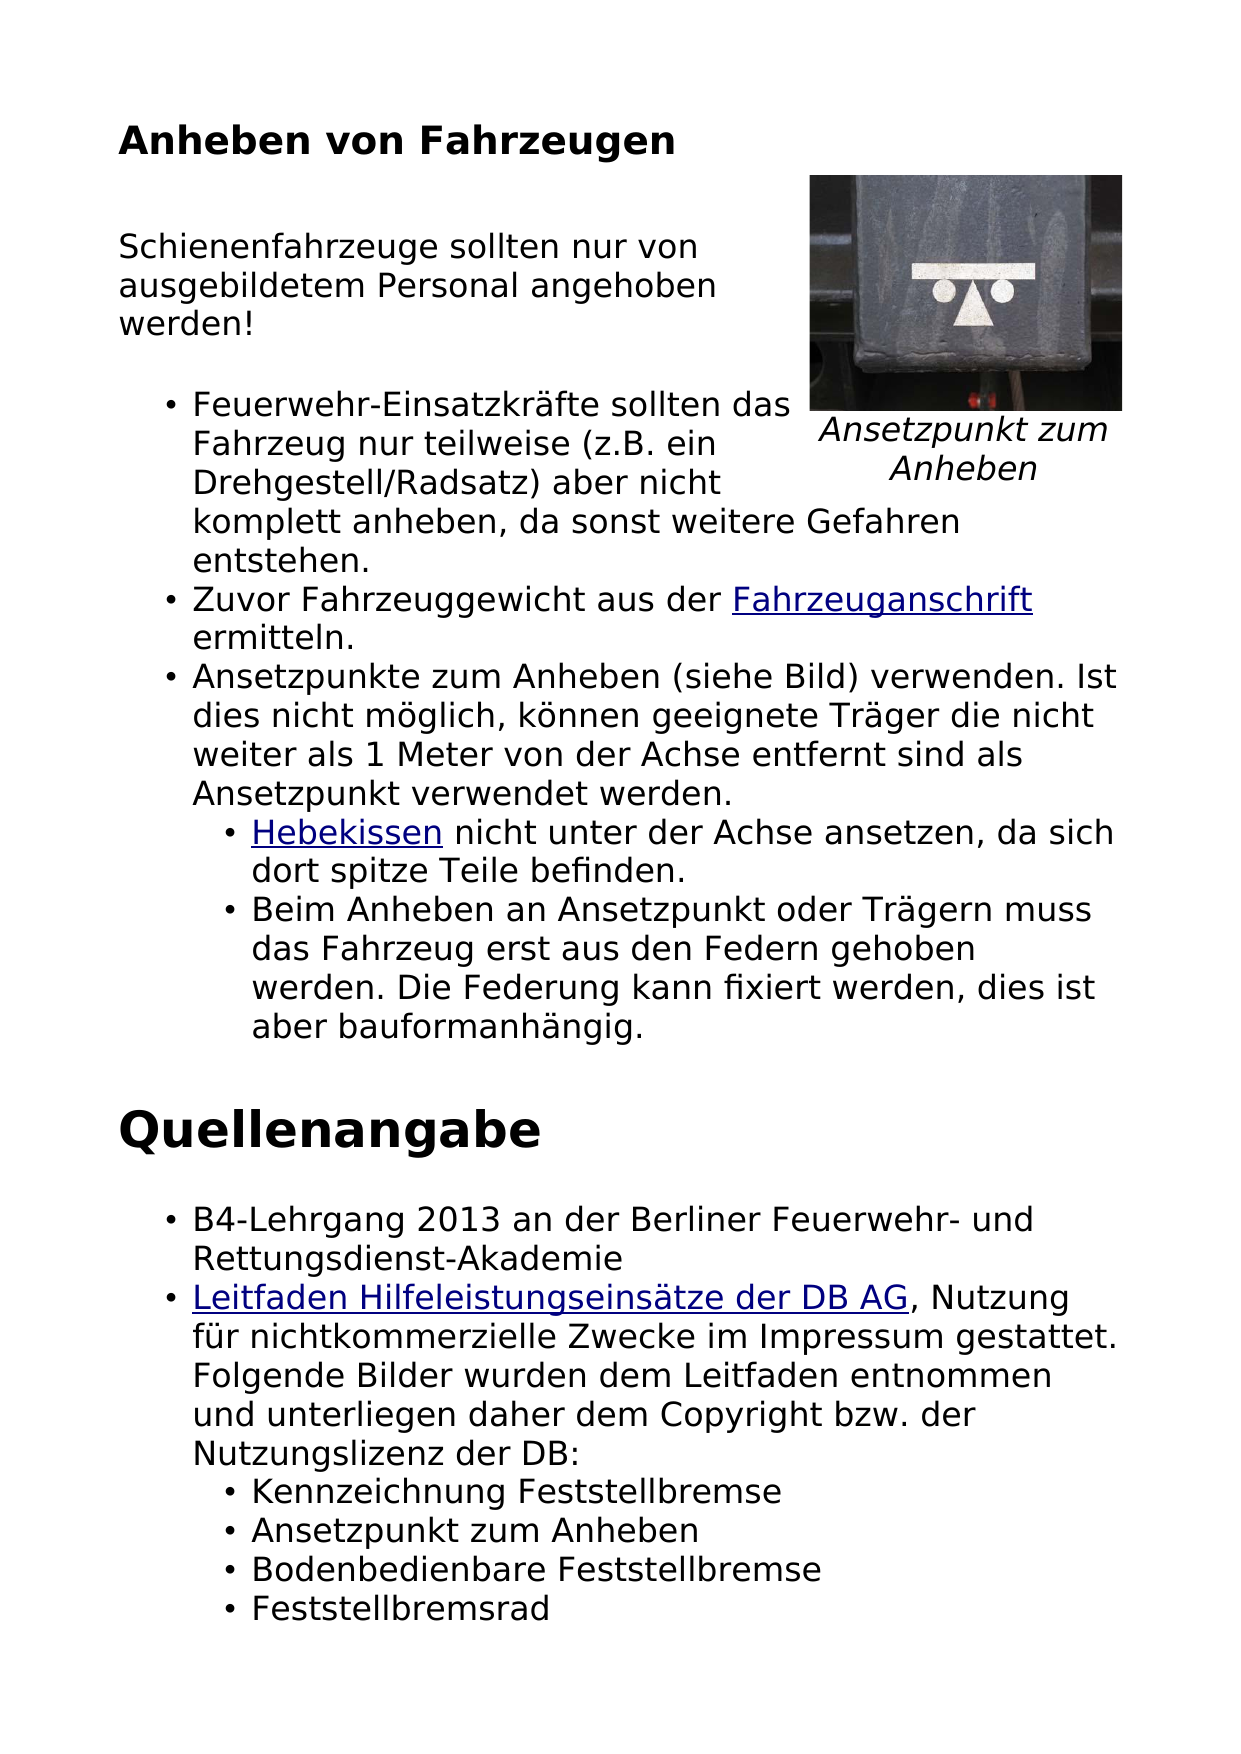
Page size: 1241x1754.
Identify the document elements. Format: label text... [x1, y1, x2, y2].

list Ansetzpunkt zum Anheben [236, 1512, 1122, 1551]
list Bodenbedienbare Feststellbremse [236, 1551, 1122, 1589]
list Feuerwehr-Einsatzkräfte sollten das Fahrzeug nur teilweise (z.B. ein Drehgestell/Radsatz) aber nicht komplett anheben, da sonst weitere Gefahren entstehen. [177, 386, 1122, 580]
text Schienenfahrzeuge sollten nur von ausgebildetem Personal angehoben werden! [118, 227, 809, 344]
list B4-Lehrgang 2013 an der Berliner Feuerwehr- und Rettungsdienst-Akademie [177, 1201, 1122, 1279]
text Ansetzpunkt zum Anheben [809, 411, 1122, 488]
list Feststellbremsrad [236, 1589, 1122, 1628]
subtitle Anheben von Fahrzeugen [118, 118, 1122, 163]
list Kennzeichnung Feststellbremse [236, 1473, 1122, 1512]
picture [809, 175, 1123, 411]
list Beim Anheben an Ansetzpunkt oder Trägern muss das Fahrzeug erst aus den Federn gehoben werden. Die Federung kann fixiert werden, dies ist aber bauformanhängig. [236, 891, 1122, 1046]
list Zuvor Fahrzeuggewicht aus der Fahrzeuganschrift ermitteln. [177, 580, 1122, 658]
subtitle Quellenangabe [118, 1101, 1122, 1159]
list Leitfaden Hilfeleistungseinsätze der DB AG, Nutzung für nichtkommerzielle Zwecke im Impressum gestattet. Folgende Bilder wurden dem Leitfaden entnommen und unterliegen daher dem Copyright bzw. der Nutzungslizenz der DB: [177, 1279, 1122, 1473]
list Ansetzpunkte zum Anheben (siehe Bild) verwenden. Ist dies nicht möglich, können geeignete Träger die nicht weiter als 1 Meter von der Achse entfernt sind als Ansetzpunkt verwendet werden. [177, 658, 1122, 813]
list Hebekissen nicht unter der Achse ansetzen, da sich dort spitze Teile befinden. [236, 813, 1122, 891]
